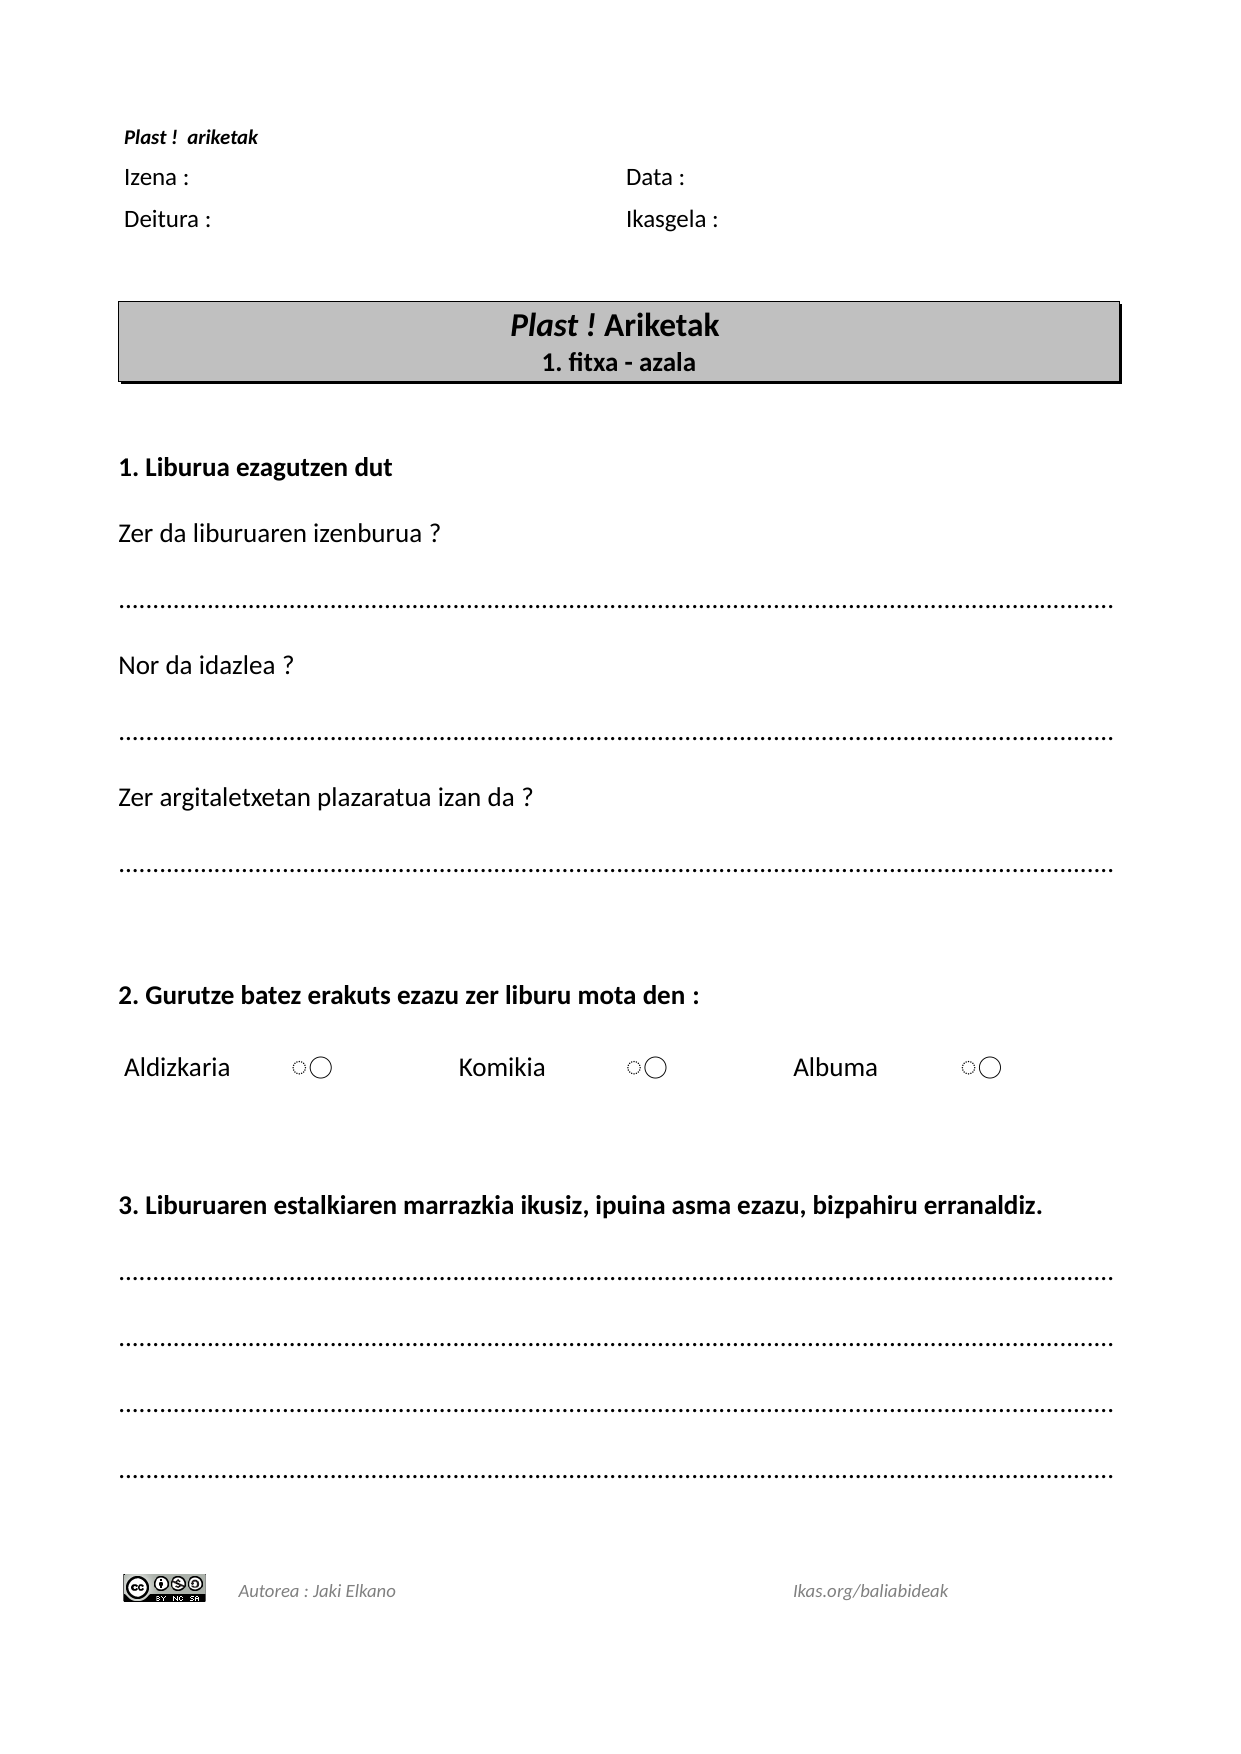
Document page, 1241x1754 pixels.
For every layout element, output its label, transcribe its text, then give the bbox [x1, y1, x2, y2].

text Plast ! Ariketak [119, 302, 1119, 342]
text .................................................................................................................................................. [118, 1452, 1122, 1485]
text .................................................................................................................................................. [118, 1254, 1122, 1287]
text 2. Gurutze batez erakuts ezazu zer liburu mota den : [118, 978, 1122, 1012]
text .................................................................................................................................................. [118, 846, 1122, 879]
text Zer da liburuaren izenburua ? [118, 516, 1122, 549]
text .................................................................................................................................................. [118, 1386, 1122, 1419]
text .................................................................................................................................................. [118, 714, 1122, 747]
table_header Albuma [788, 1045, 955, 1089]
picture [123, 1574, 206, 1602]
table_header ⃝ [285, 1045, 453, 1089]
table_header ⃝ [620, 1045, 787, 1089]
table_header Komikia [453, 1045, 620, 1089]
text 3. Liburuaren estalkiaren marrazkia ikusiz, ipuina asma ezazu, bizpahiru erranaldiz. [118, 1188, 1122, 1221]
text 1. Liburua ezagutzen dut [118, 450, 1122, 483]
text Zer argitaletxetan plazaratua izan da ? [118, 780, 1122, 813]
text 1. fitxa - azala [119, 342, 1119, 381]
table_header Aldizkaria [118, 1045, 285, 1089]
text .................................................................................................................................................. [118, 582, 1122, 615]
text .................................................................................................................................................. [118, 1320, 1122, 1353]
table_header ⃝ [955, 1045, 1122, 1089]
text Nor da idazlea ? [118, 648, 1122, 681]
